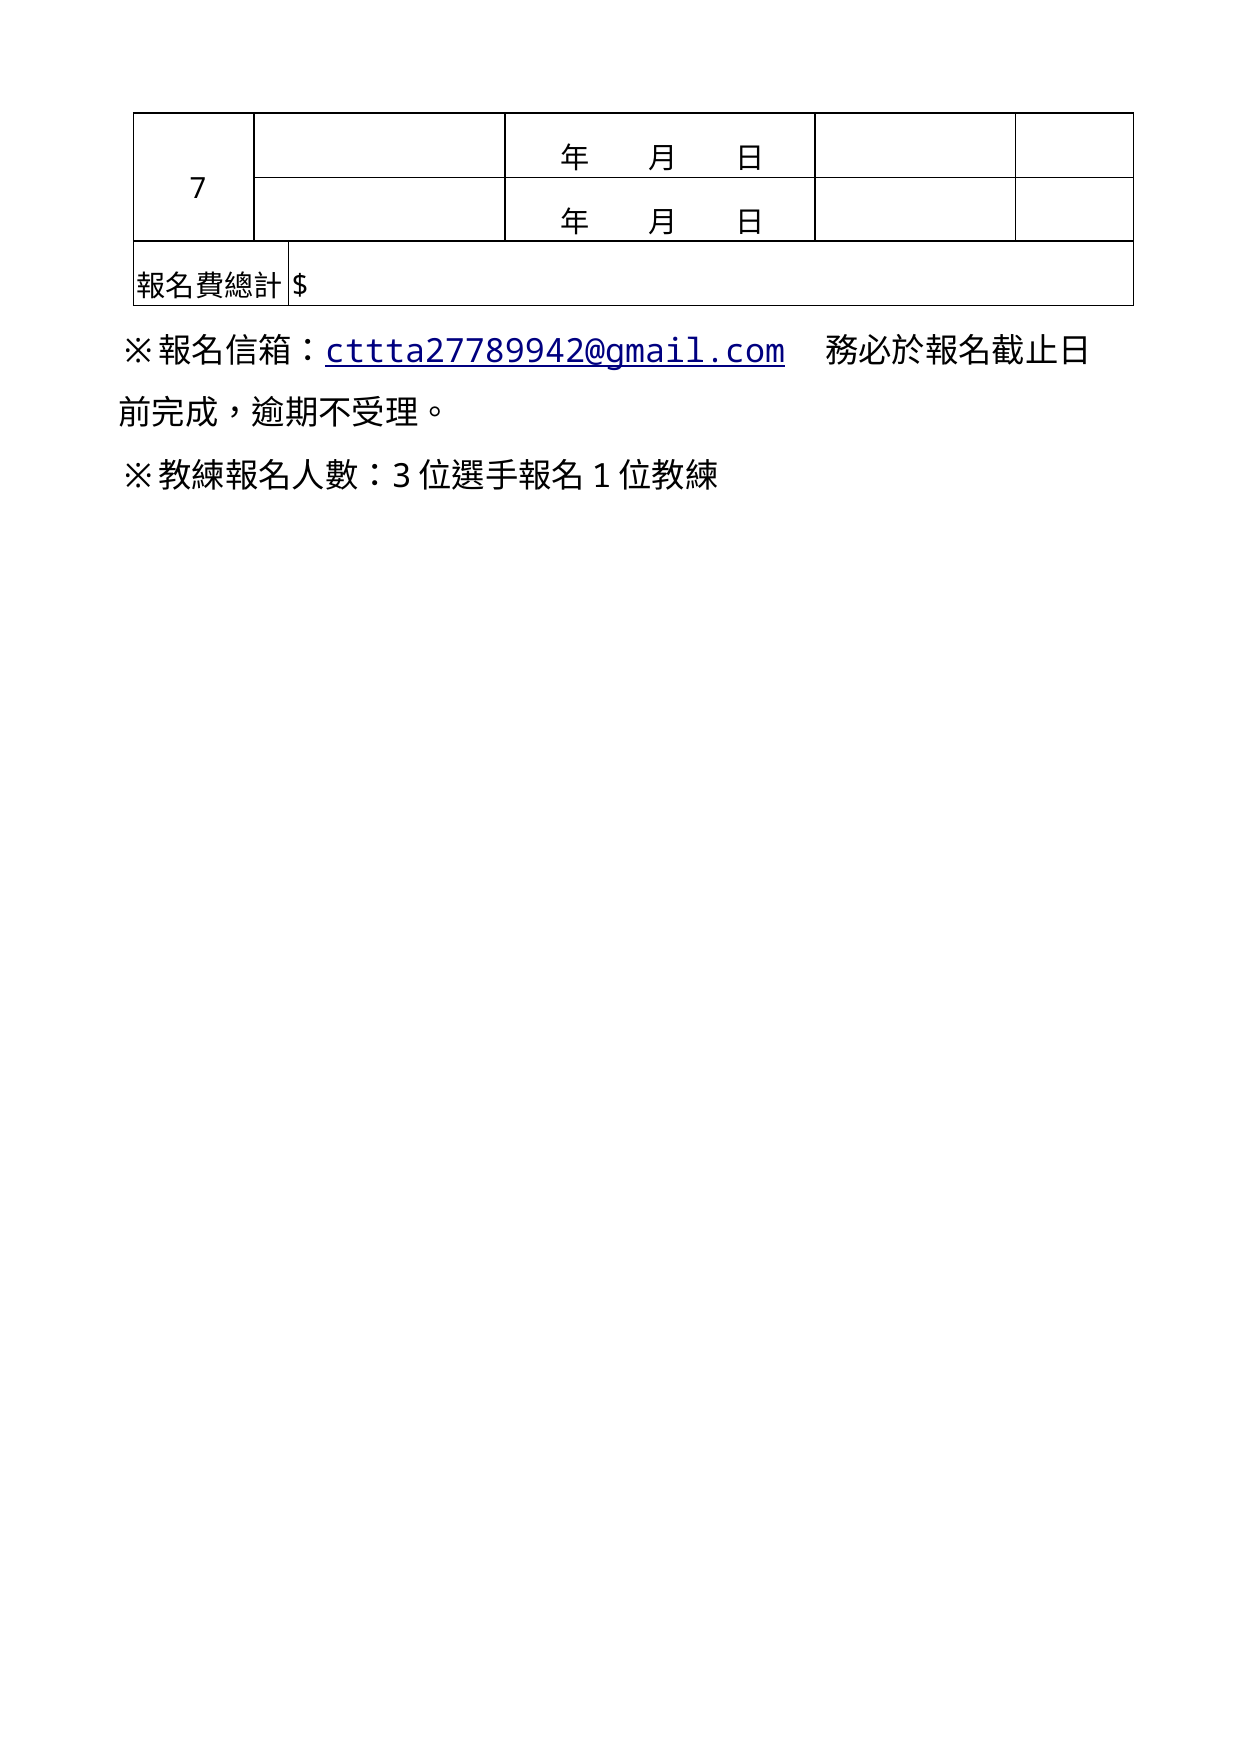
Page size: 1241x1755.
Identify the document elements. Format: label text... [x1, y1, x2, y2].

text ※教練報名人數：3位選手報名1位教練 [118, 431, 1152, 493]
table_cell [255, 114, 504, 176]
table_cell [1016, 114, 1133, 176]
table_cell [255, 178, 504, 240]
table_cell 7 [134, 114, 253, 240]
table_cell 年 月 日 [506, 114, 814, 176]
table_cell [816, 178, 1015, 240]
table_cell [1016, 178, 1133, 240]
text ※報名信箱：cttta27789942@gmail.com 務必於報名截止日前完成，逾期不受理。 [118, 306, 1112, 431]
table_cell $ [289, 242, 1133, 304]
table_cell [816, 114, 1015, 176]
table_cell 報名費總計 [134, 242, 288, 304]
table_cell 年 月 日 [506, 178, 814, 240]
